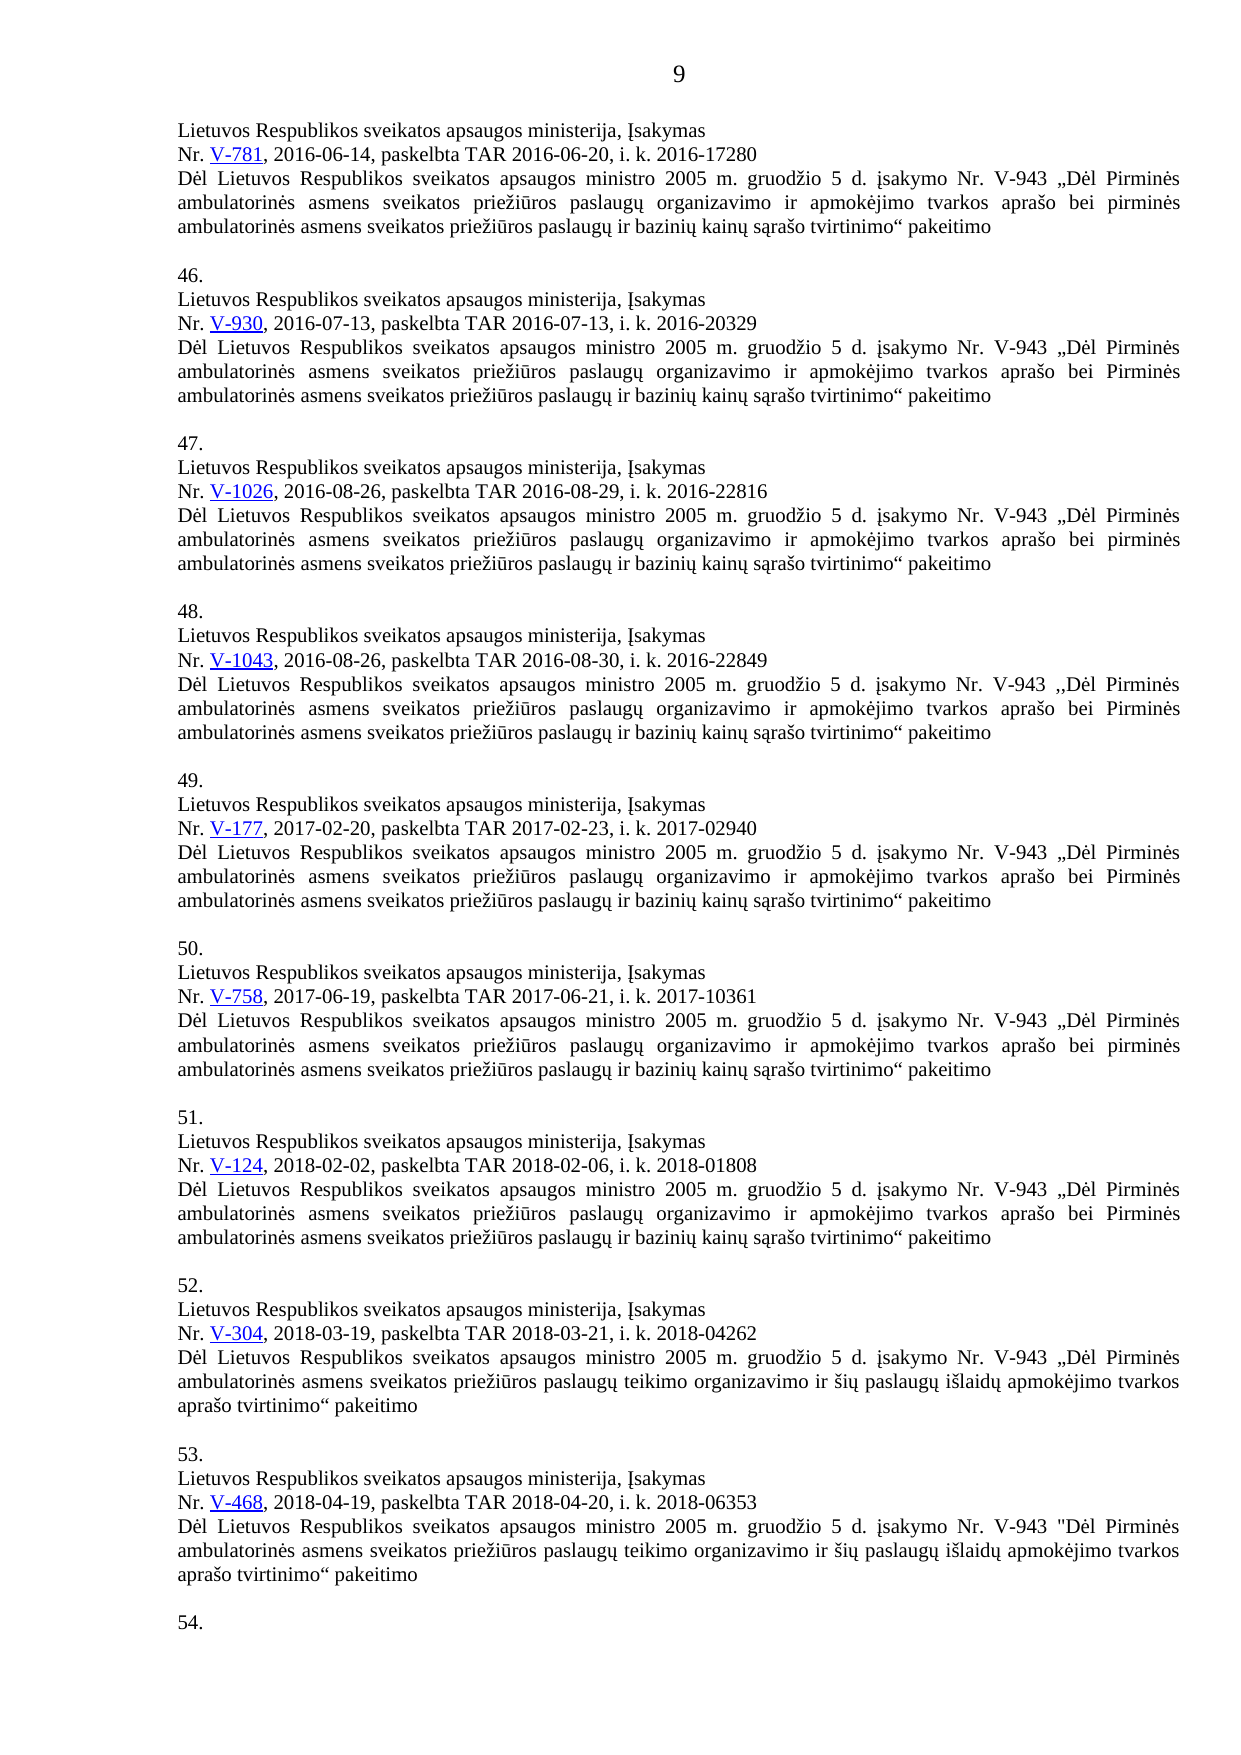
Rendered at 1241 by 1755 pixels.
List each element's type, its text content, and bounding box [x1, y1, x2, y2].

text Dėl Lietuvos Respublikos sveikatos apsaugos ministro 2005 m. gruodžio 5 d. įsakymo Nr. V-943 „Dėl Pirminės ambulatorinės asmens sveikatos priežiūros paslaugų organizavimo ir apmokėjimo tvarkos aprašo bei Pirminės ambulatorinės asmens sveikatos priežiūros paslaugų ir bazinių kainų sąrašo tvirtinimo“ pakeitimo [177, 1177, 1181, 1249]
text Nr. V-304, 2018-03-19, paskelbta TAR 2018-03-21, i. k. 2018-04262 [177, 1321, 1181, 1345]
text Dėl Lietuvos Respublikos sveikatos apsaugos ministro 2005 m. gruodžio 5 d. įsakymo Nr. V-943 „Dėl Pirminės ambulatorinės asmens sveikatos priežiūros paslaugų organizavimo ir apmokėjimo tvarkos aprašo bei pirminės ambulatorinės asmens sveikatos priežiūros paslaugų ir bazinių kainų sąrašo tvirtinimo“ pakeitimo [177, 503, 1181, 575]
text Nr. V-758, 2017-06-19, paskelbta TAR 2017-06-21, i. k. 2017-10361 [177, 984, 1181, 1008]
text 49. [177, 768, 1181, 792]
text Nr. V-468, 2018-04-19, paskelbta TAR 2018-04-20, i. k. 2018-06353 [177, 1490, 1181, 1514]
text Nr. V-1026, 2016-08-26, paskelbta TAR 2016-08-29, i. k. 2016-22816 [177, 479, 1181, 503]
text Dėl Lietuvos Respublikos sveikatos apsaugos ministro 2005 m. gruodžio 5 d. įsakymo Nr. V-943 ,,Dėl Pirminės ambulatorinės asmens sveikatos priežiūros paslaugų organizavimo ir apmokėjimo tvarkos aprašo bei Pirminės ambulatorinės asmens sveikatos priežiūros paslaugų ir bazinių kainų sąrašo tvirtinimo“ pakeitimo [177, 672, 1181, 744]
text Lietuvos Respublikos sveikatos apsaugos ministerija, Įsakymas [177, 792, 1181, 816]
text 46. [177, 262, 1181, 287]
text Lietuvos Respublikos sveikatos apsaugos ministerija, Įsakymas [177, 287, 1181, 311]
text Lietuvos Respublikos sveikatos apsaugos ministerija, Įsakymas [177, 1297, 1181, 1321]
text 50. [177, 936, 1181, 960]
text Dėl Lietuvos Respublikos sveikatos apsaugos ministro 2005 m. gruodžio 5 d. įsakymo Nr. V-943 "Dėl Pirminės ambulatorinės asmens sveikatos priežiūros paslaugų teikimo organizavimo ir šių paslaugų išlaidų apmokėjimo tvarkos aprašo tvirtinimo“ pakeitimo [177, 1514, 1181, 1586]
text Dėl Lietuvos Respublikos sveikatos apsaugos ministro 2005 m. gruodžio 5 d. įsakymo Nr. V-943 „Dėl Pirminės ambulatorinės asmens sveikatos priežiūros paslaugų teikimo organizavimo ir šių paslaugų išlaidų apmokėjimo tvarkos aprašo tvirtinimo“ pakeitimo [177, 1345, 1181, 1417]
text Lietuvos Respublikos sveikatos apsaugos ministerija, Įsakymas [177, 623, 1181, 647]
text Nr. V-124, 2018-02-02, paskelbta TAR 2018-02-06, i. k. 2018-01808 [177, 1153, 1181, 1177]
text Nr. V-930, 2016-07-13, paskelbta TAR 2016-07-13, i. k. 2016-20329 [177, 311, 1181, 335]
text Nr. V-177, 2017-02-20, paskelbta TAR 2017-02-23, i. k. 2017-02940 [177, 816, 1181, 840]
text 53. [177, 1442, 1181, 1466]
text Dėl Lietuvos Respublikos sveikatos apsaugos ministro 2005 m. gruodžio 5 d. įsakymo Nr. V-943 „Dėl Pirminės ambulatorinės asmens sveikatos priežiūros paslaugų organizavimo ir apmokėjimo tvarkos aprašo bei pirminės ambulatorinės asmens sveikatos priežiūros paslaugų ir bazinių kainų sąrašo tvirtinimo“ pakeitimo [177, 1008, 1181, 1081]
text 51. [177, 1105, 1181, 1129]
text Dėl Lietuvos Respublikos sveikatos apsaugos ministro 2005 m. gruodžio 5 d. įsakymo Nr. V-943 „Dėl Pirminės ambulatorinės asmens sveikatos priežiūros paslaugų organizavimo ir apmokėjimo tvarkos aprašo bei Pirminės ambulatorinės asmens sveikatos priežiūros paslaugų ir bazinių kainų sąrašo tvirtinimo“ pakeitimo [177, 840, 1181, 912]
text Nr. V-1043, 2016-08-26, paskelbta TAR 2016-08-30, i. k. 2016-22849 [177, 647, 1181, 672]
text 48. [177, 599, 1181, 623]
text 54. [177, 1610, 1181, 1634]
text Lietuvos Respublikos sveikatos apsaugos ministerija, Įsakymas [177, 455, 1181, 479]
text 47. [177, 431, 1181, 455]
text Dėl Lietuvos Respublikos sveikatos apsaugos ministro 2005 m. gruodžio 5 d. įsakymo Nr. V-943 „Dėl Pirminės ambulatorinės asmens sveikatos priežiūros paslaugų organizavimo ir apmokėjimo tvarkos aprašo bei pirminės ambulatorinės asmens sveikatos priežiūros paslaugų ir bazinių kainų sąrašo tvirtinimo“ pakeitimo [177, 166, 1181, 238]
text 52. [177, 1273, 1181, 1297]
text Lietuvos Respublikos sveikatos apsaugos ministerija, Įsakymas [177, 960, 1181, 984]
text Lietuvos Respublikos sveikatos apsaugos ministerija, Įsakymas [177, 1129, 1181, 1153]
text Lietuvos Respublikos sveikatos apsaugos ministerija, Įsakymas [177, 1466, 1181, 1490]
text Dėl Lietuvos Respublikos sveikatos apsaugos ministro 2005 m. gruodžio 5 d. įsakymo Nr. V-943 „Dėl Pirminės ambulatorinės asmens sveikatos priežiūros paslaugų organizavimo ir apmokėjimo tvarkos aprašo bei Pirminės ambulatorinės asmens sveikatos priežiūros paslaugų ir bazinių kainų sąrašo tvirtinimo“ pakeitimo [177, 335, 1181, 407]
text Nr. V-781, 2016-06-14, paskelbta TAR 2016-06-20, i. k. 2016-17280 [177, 142, 1181, 166]
text Lietuvos Respublikos sveikatos apsaugos ministerija, Įsakymas [177, 118, 1181, 142]
